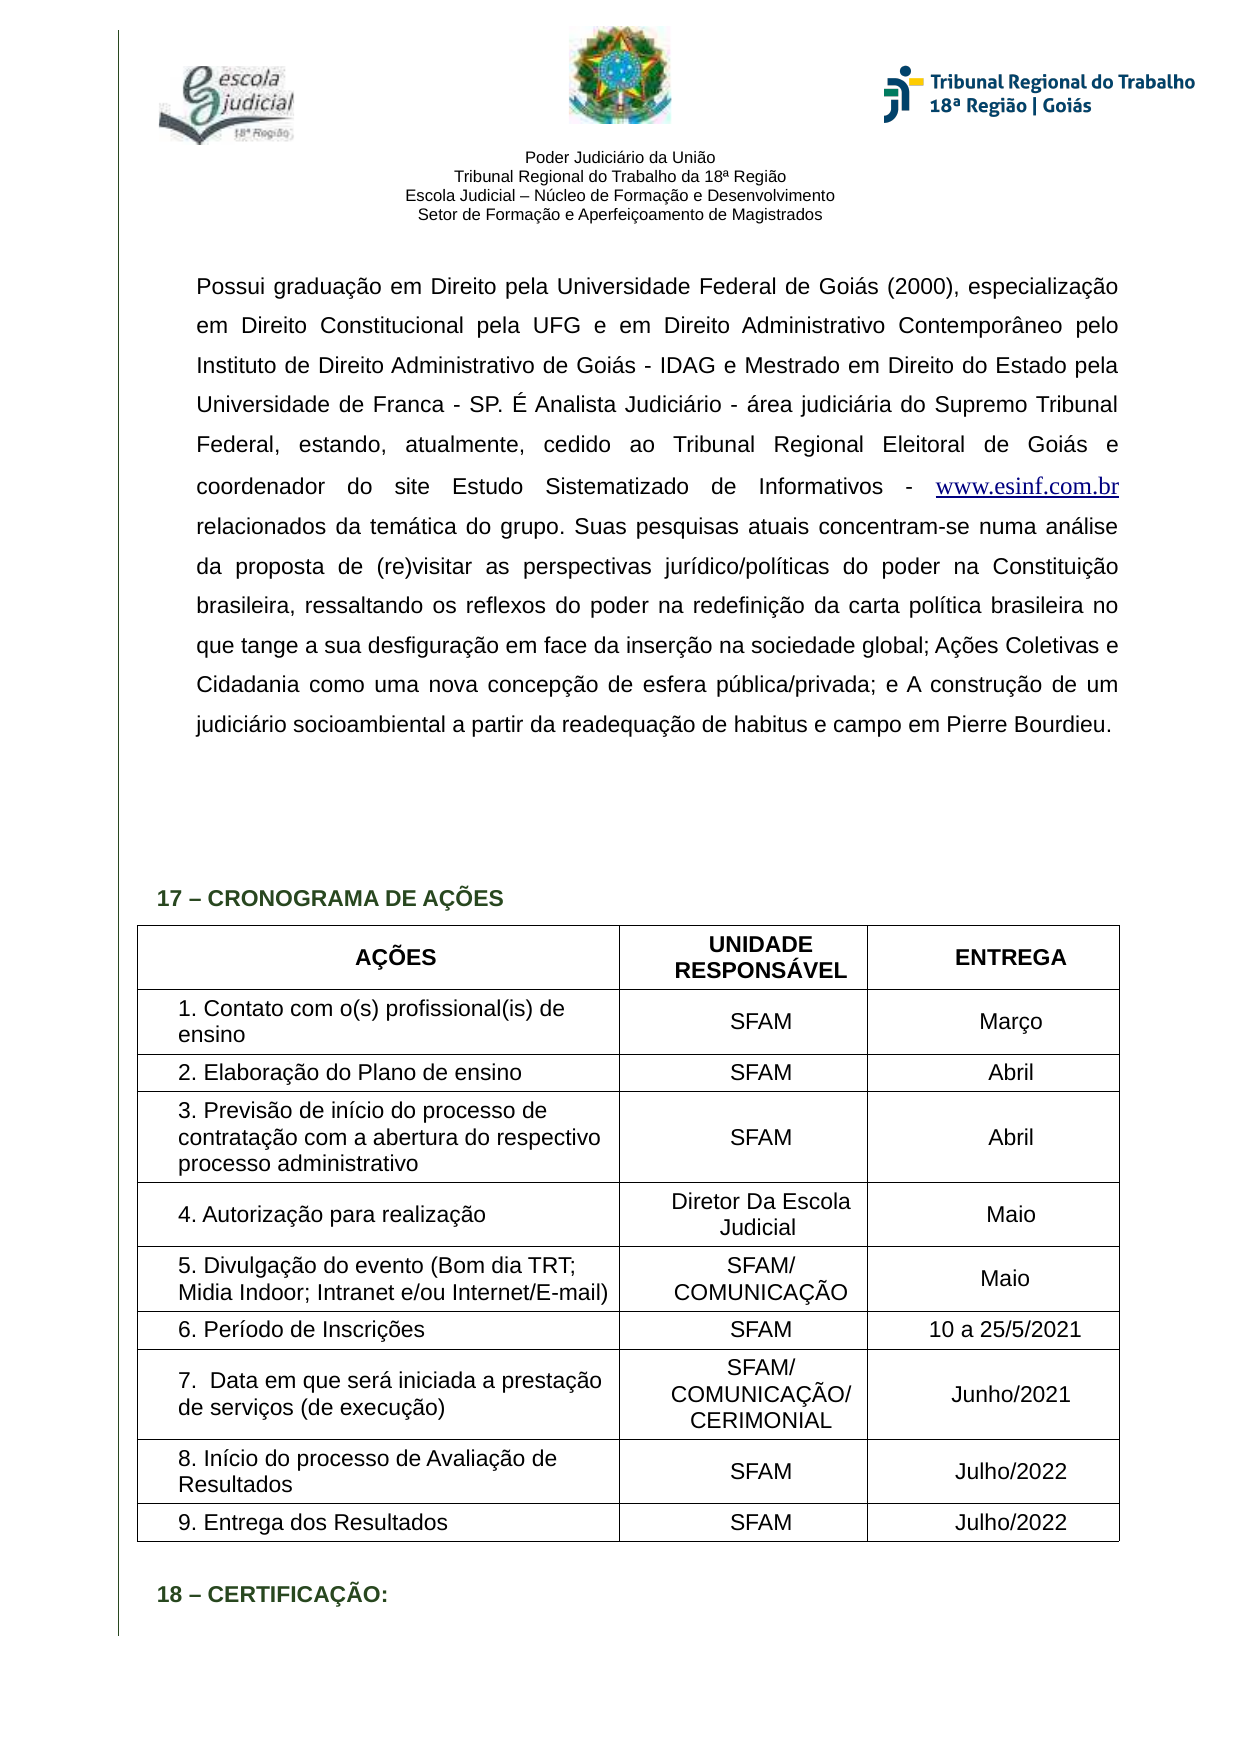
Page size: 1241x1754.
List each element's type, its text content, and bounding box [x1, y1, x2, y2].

table_cell SFAM [620, 990, 867, 1053]
table_cell Março [868, 990, 1119, 1053]
table_cell SFAM [620, 1092, 867, 1182]
table_cell Diretor Da Escola Judicial [620, 1183, 867, 1246]
table_cell 8. Início do processo de Avaliação de Resultados [138, 1440, 619, 1503]
table_cell 9. Entrega dos Resultados [138, 1504, 619, 1541]
table_cell 2. Elaboração do Plano de ensino [138, 1055, 619, 1091]
table_cell Abril [868, 1092, 1119, 1182]
table_header UNIDADE RESPONSÁVEL [620, 926, 867, 989]
table_cell Abril [868, 1055, 1119, 1091]
table_cell Julho/2022 [868, 1504, 1119, 1541]
table_cell 1. Contato com o(s) profissional(is) de ensino [138, 990, 619, 1053]
table_cell 7. Data em que será iniciada a prestação de serviços (de execução) [138, 1350, 619, 1439]
table_header AÇÕES [138, 926, 619, 989]
table_cell Maio [868, 1247, 1119, 1311]
table_cell SFAM [620, 1504, 867, 1541]
picture [568, 26, 672, 124]
table_cell SFAM/COMUNICAÇÃO/CERIMONIAL [620, 1350, 867, 1439]
table_header ENTREGA [868, 926, 1119, 989]
table_cell 5. Divulgação do evento (Bom dia TRT; Midia Indoor; Intranet e/ou Internet/E-mail) [138, 1247, 619, 1311]
table_cell Junho/2021 [868, 1350, 1119, 1439]
table_cell SFAM [620, 1440, 867, 1503]
table_cell Maio [868, 1183, 1119, 1246]
list 17 – CRONOGRAMA DE AÇÕES [157, 885, 1119, 912]
picture [158, 66, 295, 145]
text 18 – CERTIFICAÇÃO: [157, 1581, 1119, 1607]
table_cell 4. Autorização para realização [138, 1183, 619, 1246]
table_cell 3. Previsão de início do processo de contratação com a abertura do respectivo processo administrativo [138, 1092, 619, 1182]
table_cell 10 a 25/5/2021 [868, 1312, 1119, 1348]
table_cell SFAM [620, 1055, 867, 1091]
picture [880, 63, 1199, 126]
table_cell 6. Período de Inscrições [138, 1312, 619, 1348]
table_cell Julho/2022 [868, 1440, 1119, 1503]
table_cell SFAM [620, 1312, 867, 1348]
table_cell SFAM/COMUNICAÇÃO [620, 1247, 867, 1311]
list Possui graduação em Direito pela Universidade Federal de Goiás (2000), especialização em Direito Constitucional pela UFG e em Direito Administrativo Contemporâneo pelo Instituto de Direito Administrativo de Goiás - IDAG e Mestrado em Direito do Estado pela Universidade de Franca - SP. É Analista Judiciário - área judiciária do Supremo Tribunal Federal, estando, atualmente, cedido ao Tribunal Regional Eleitoral de Goiás e coordenador do site Estudo Sistematizado de Informativos - www.esinf.com.br relacionados da temática do grupo. Suas pesquisas atuais concentram-se numa análise da proposta de (re)visitar as perspectivas jurídico/políticas do poder na Constituição brasileira, ressaltando os reflexos do poder na redefinição da carta política brasileira no que tange a sua desfiguração em face da inserção na sociedade global; Ações Coletivas e Cidadania como uma nova concepção de esfera pública/privada; e A construção de um judiciário socioambiental a partir da readequação de habitus e campo em Pierre Bourdieu. [159, 273, 1119, 737]
